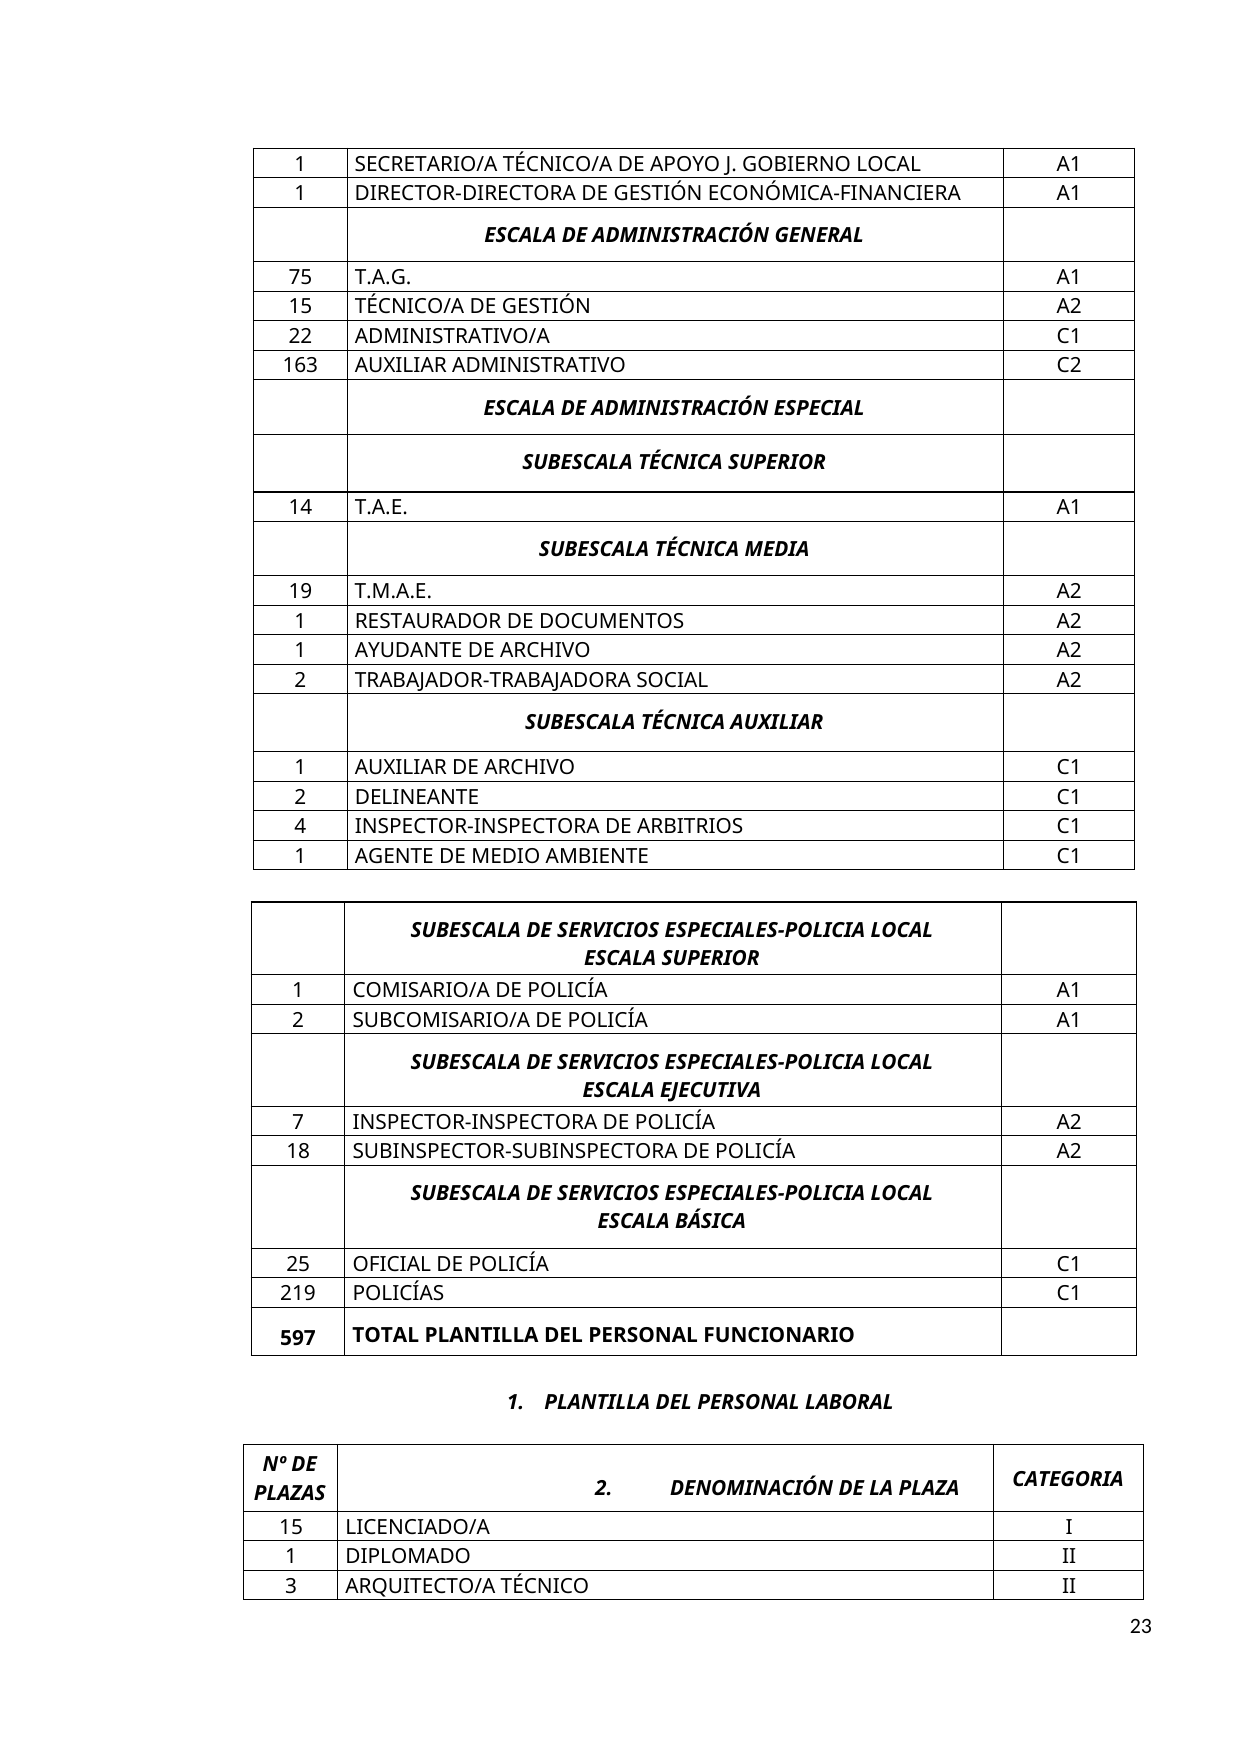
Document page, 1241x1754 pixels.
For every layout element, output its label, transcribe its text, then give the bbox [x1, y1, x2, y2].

table_cell A1 [1002, 1005, 1136, 1033]
table_cell C1 [1002, 1278, 1136, 1307]
table_header [252, 903, 344, 974]
table_cell 15 [244, 1512, 337, 1540]
table_cell 219 [252, 1278, 344, 1307]
table_cell SUBESCALA TÉCNICA MEDIA [348, 522, 1003, 575]
table_cell 597 [252, 1308, 344, 1355]
table_cell DIPLOMADO [338, 1541, 993, 1570]
table_cell [1002, 1166, 1136, 1248]
table_cell A2 [1004, 576, 1134, 605]
table_cell 1 [254, 841, 347, 869]
table_cell SUBESCALA TÉCNICA SUPERIOR [348, 435, 1003, 491]
table_cell DIRECTOR-DIRECTORA DE GESTIÓN ECONÓMICA-FINANCIERA [348, 178, 1003, 207]
table_cell 4 [254, 811, 347, 840]
table_cell RESTAURADOR DE DOCUMENTOS [348, 606, 1003, 634]
table_cell DELINEANTE [348, 782, 1003, 810]
subtitle PLANTILLA DEL PERSONAL LABORAL [251, 1387, 1152, 1416]
table_cell 1 [254, 752, 347, 781]
table_cell [1004, 380, 1134, 433]
table_cell 1 [244, 1541, 337, 1570]
table_cell 2 [254, 782, 347, 810]
table_cell [252, 1034, 344, 1106]
table_cell AYUDANTE DE ARCHIVO [348, 635, 1003, 664]
table_cell COMISARIO/A DE POLICÍA [345, 975, 1001, 1004]
table_cell A2 [1004, 635, 1134, 664]
table_cell A2 [1002, 1136, 1136, 1165]
table_cell 1 [254, 178, 347, 207]
table_cell C1 [1004, 321, 1134, 349]
table_cell A2 [1004, 292, 1134, 320]
table_cell 7 [252, 1107, 344, 1135]
table_header [1002, 903, 1136, 974]
table_cell 22 [254, 321, 347, 349]
table_cell A1 [1004, 178, 1134, 207]
table_cell [254, 380, 347, 433]
table_cell A2 [1004, 665, 1134, 693]
table_cell ESCALA DE ADMINISTRACIÓN GENERAL [348, 208, 1003, 261]
table_cell INSPECTOR-INSPECTORA DE POLICÍA [345, 1107, 1001, 1135]
table_cell SUBESCALA DE SERVICIOS ESPECIALES-POLICIA LOCAL ESCALA BÁSICA [345, 1166, 1001, 1248]
table_cell SUBESCALA DE SERVICIOS ESPECIALES-POLICIA LOCAL ESCALA EJECUTIVA [345, 1034, 1001, 1106]
table_cell [254, 694, 347, 751]
table_cell 1 [254, 606, 347, 634]
table_cell [254, 522, 347, 575]
table_cell II [994, 1541, 1143, 1570]
table_cell 14 [254, 493, 347, 521]
table_cell SUBESCALA TÉCNICA AUXILIAR [348, 694, 1003, 751]
table_cell 1 [254, 149, 347, 177]
table_cell ESCALA DE ADMINISTRACIÓN ESPECIAL [348, 380, 1003, 433]
table_cell AUXILIAR DE ARCHIVO [348, 752, 1003, 781]
table_cell 3 [244, 1571, 337, 1599]
table_cell TÉCNICO/A DE GESTIÓN [348, 292, 1003, 320]
table_cell INSPECTOR-INSPECTORA DE ARBITRIOS [348, 811, 1003, 840]
table_cell A2 [1004, 606, 1134, 634]
table_cell TRABAJADOR-TRABAJADORA SOCIAL [348, 665, 1003, 693]
table_cell ARQUITECTO/A TÉCNICO [338, 1571, 993, 1599]
table_cell A1 [1004, 149, 1134, 177]
table_cell II [994, 1571, 1143, 1599]
table_cell ADMINISTRATIVO/A [348, 321, 1003, 349]
table_cell [1004, 694, 1134, 751]
table_cell OFICIAL DE POLICÍA [345, 1249, 1001, 1277]
table_cell 18 [252, 1136, 344, 1165]
table_cell SUBCOMISARIO/A DE POLICÍA [345, 1005, 1001, 1033]
table_cell [1002, 1308, 1136, 1355]
table_cell SUBINSPECTOR-SUBINSPECTORA DE POLICÍA [345, 1136, 1001, 1165]
table_cell C1 [1004, 811, 1134, 840]
table_cell [254, 208, 347, 261]
table_cell C1 [1002, 1249, 1136, 1277]
table_cell 15 [254, 292, 347, 320]
table_cell [1004, 522, 1134, 575]
table_header DENOMINACIÓN DE LA PLAZA [338, 1445, 993, 1511]
table_cell AUXILIAR ADMINISTRATIVO [348, 351, 1003, 379]
table_cell [254, 435, 347, 491]
table_cell T.A.E. [348, 493, 1003, 521]
table_cell TOTAL PLANTILLA DEL PERSONAL FUNCIONARIO [345, 1308, 1001, 1355]
table_cell [252, 1166, 344, 1248]
table_header Nº DE PLAZAS [244, 1445, 337, 1511]
table_cell AGENTE DE MEDIO AMBIENTE [348, 841, 1003, 869]
table_cell [1004, 208, 1134, 261]
table_cell A2 [1002, 1107, 1136, 1135]
table_cell [1002, 1034, 1136, 1106]
table_cell 19 [254, 576, 347, 605]
table_cell T.A.G. [348, 262, 1003, 291]
table_cell C1 [1004, 752, 1134, 781]
table_cell 25 [252, 1249, 344, 1277]
table_cell 75 [254, 262, 347, 291]
table_header SUBESCALA DE SERVICIOS ESPECIALES-POLICIA LOCAL ESCALA SUPERIOR [345, 903, 1001, 974]
table_cell A1 [1004, 262, 1134, 291]
table_cell 1 [254, 635, 347, 664]
table_header CATEGORIA [994, 1445, 1143, 1511]
table_cell 2 [254, 665, 347, 693]
table_cell LICENCIADO/A [338, 1512, 993, 1540]
table_cell I [994, 1512, 1143, 1540]
table_cell C1 [1004, 841, 1134, 869]
table_cell SECRETARIO/A TÉCNICO/A DE APOYO J. GOBIERNO LOCAL [348, 149, 1003, 177]
table_cell T.M.A.E. [348, 576, 1003, 605]
table_cell C2 [1004, 351, 1134, 379]
table_cell POLICÍAS [345, 1278, 1001, 1307]
table_cell A1 [1004, 493, 1134, 521]
table_cell C1 [1004, 782, 1134, 810]
table_cell 2 [252, 1005, 344, 1033]
table_cell [1004, 435, 1134, 491]
table_cell 1 [252, 975, 344, 1004]
table_cell A1 [1002, 975, 1136, 1004]
table_cell 163 [254, 351, 347, 379]
